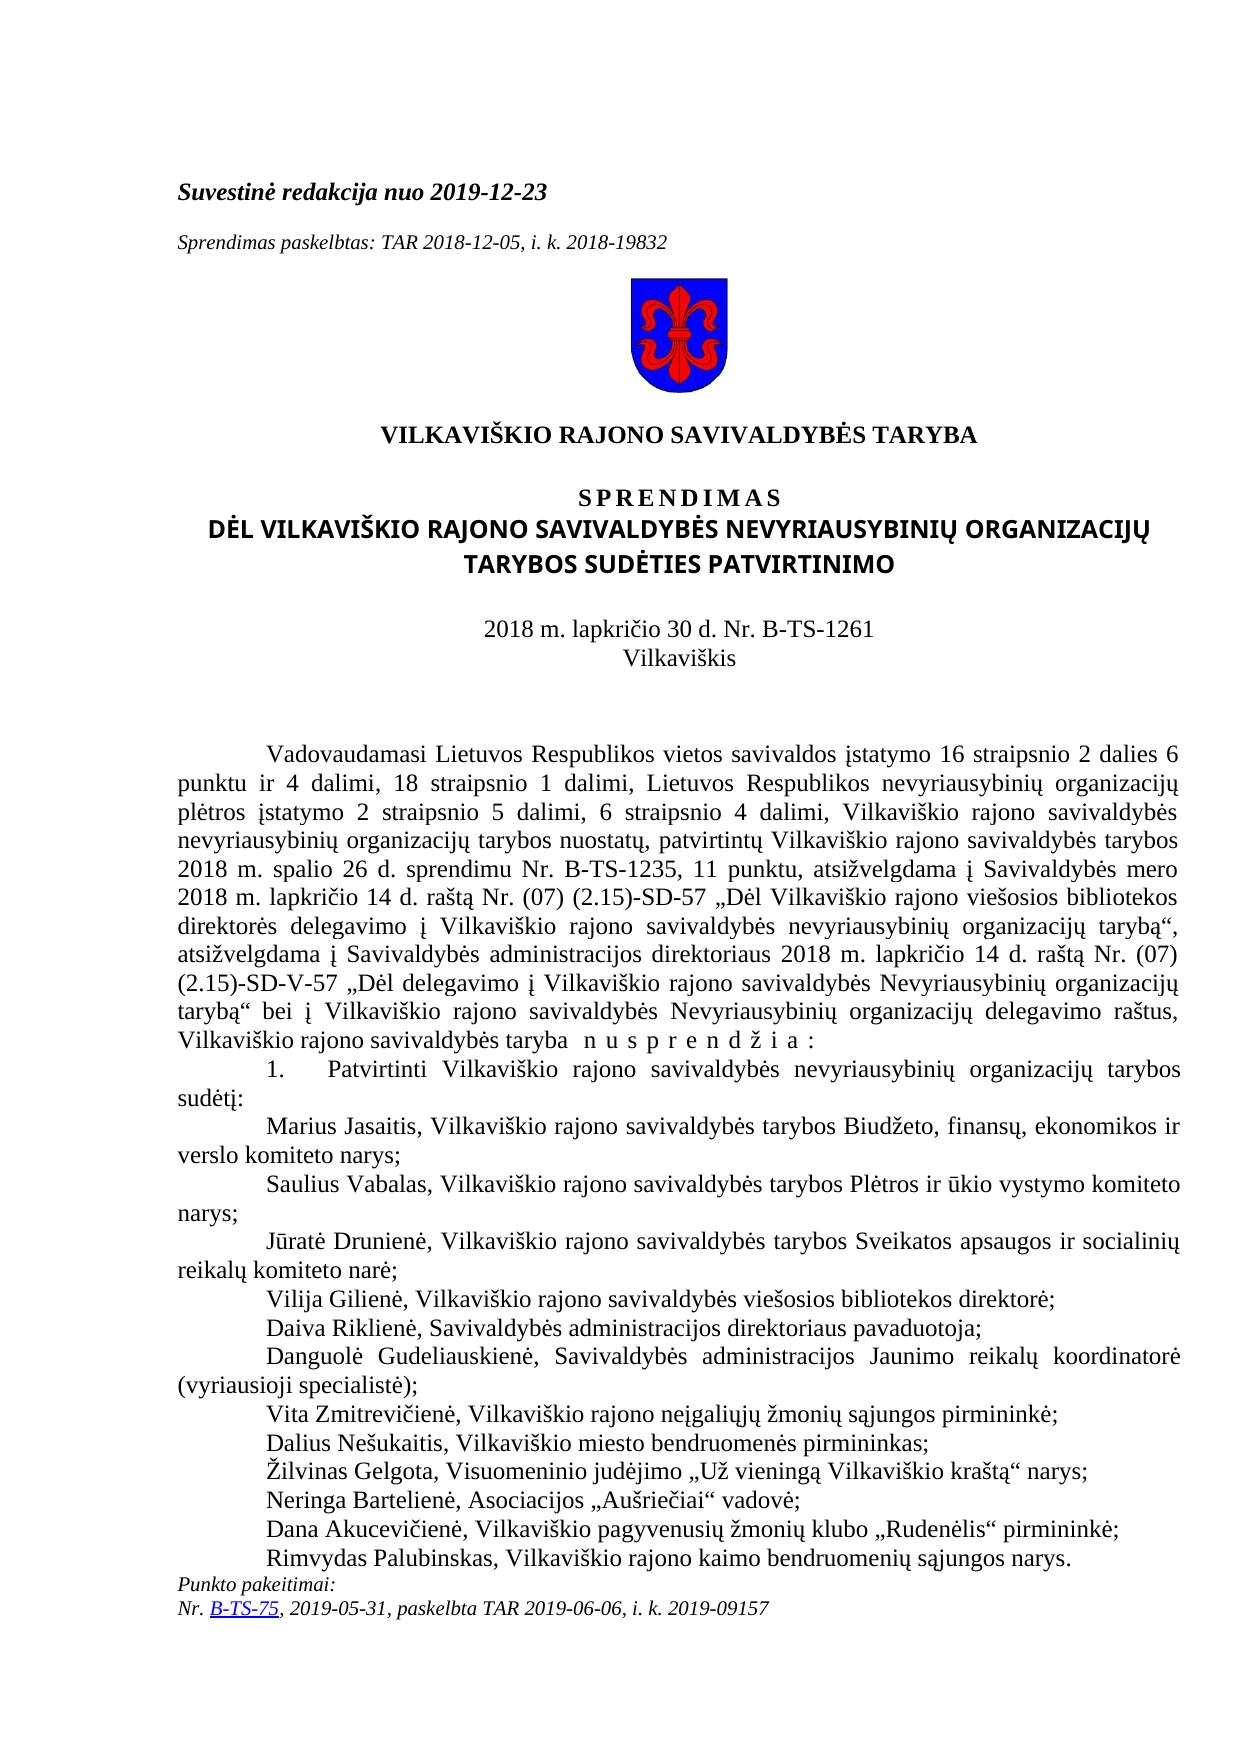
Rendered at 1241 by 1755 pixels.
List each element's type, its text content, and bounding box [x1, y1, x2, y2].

text Rimvydas Palubinskas, Vilkaviškio rajono kaimo bendruomenių sąjungos narys. [177, 1543, 1181, 1571]
text Daiva Riklienė, Savivaldybės administracijos direktoriaus pavaduotoja; [177, 1313, 1181, 1341]
text 1. Patvirtinti Vilkaviškio rajono savivaldybės nevyriausybinių organizacijų tarybos sudėtį: [177, 1054, 1181, 1111]
text Dana Akucevičienė, Vilkaviškio pagyvenusių žmonių klubo „Rudenėlis“ pirmininkė; [177, 1514, 1181, 1543]
text VILKAVIŠKIO RAJONO SAVIVALDYBĖS TARYBA [177, 421, 1181, 449]
text Vilija Gilienė, Vilkaviškio rajono savivaldybės viešosios bibliotekos direktorė; [177, 1284, 1181, 1313]
text Žilvinas Gelgota, Visuomeninio judėjimo „Už vieningą Vilkaviškio kraštą“ narys; [177, 1456, 1181, 1485]
text Nr. B-TS-75, 2019-05-31, paskelbta TAR 2019-06-06, i. k. 2019-09157 [177, 1596, 1181, 1619]
text Suvestinė redakcija nuo 2019-12-23 [177, 177, 1181, 206]
text Jūratė Drunienė, Vilkaviškio rajono savivaldybės tarybos Sveikatos apsaugos ir socialinių reikalų komiteto narė; [177, 1226, 1181, 1284]
text SpREndimas [177, 483, 1181, 512]
text Vita Zmitrevičienė, Vilkaviškio rajono neįgaliųjų žmonių sąjungos pirmininkė; [177, 1399, 1181, 1428]
text 2018 m. lapkričio 30 d. Nr. B-TS-1261 [177, 614, 1181, 643]
text Neringa Bartelienė, Asociacijos „Aušriečiai“ vadovė; [177, 1485, 1181, 1514]
text Marius Jasaitis, Vilkaviškio rajono savivaldybės tarybos Biudžeto, finansų, ekonomikos ir verslo komiteto narys; [177, 1111, 1181, 1169]
text DĖL VILKAVIŠKIO RAJONO SAVIVALDYBĖS NEVYRIAUSYBINIŲ ORGANIZACIJŲ TARYBOS SUDĖTIES PAtvirtinimo [177, 512, 1181, 580]
text Dalius Nešukaitis, Vilkaviškio miesto bendruomenės pirmininkas; [177, 1428, 1181, 1456]
text Vadovaudamasi Lietuvos Respublikos vietos savivaldos įstatymo 16 straipsnio 2 dalies 6 punktu ir 4 dalimi, 18 straipsnio 1 dalimi, Lietuvos Respublikos nevyriausybinių organizacijų plėtros įstatymo 2 straipsnio 5 dalimi, 6 straipsnio 4 dalimi, Vilkaviškio rajono savivaldybės nevyriausybinių organizacijų tarybos nuostatų, patvirtintų Vilkaviškio rajono savivaldybės tarybos 2018 m. spalio 26 d. sprendimu Nr. B-TS-1235, 11 punktu, atsižvelgdama į Savivaldybės mero 2018 m. lapkričio 14 d. raštą Nr. (07) (2.15)-SD-57 „Dėl Vilkaviškio rajono viešosios bibliotekos direktorės delegavimo į Vilkaviškio rajono savivaldybės nevyriausybinių organizacijų tarybą“, atsižvelgdama į Savivaldybės administracijos direktoriaus 2018 m. lapkričio 14 d. raštą Nr. (07) (2.15)-SD-V-57 „Dėl delegavimo į Vilkaviškio rajono savivaldybės Nevyriausybinių organizacijų tarybą“ bei į Vilkaviškio rajono savivaldybės Nevyriausybinių organizacijų delegavimo raštus, Vilkaviškio rajono savivaldybės taryba nusprendžia: [177, 740, 1179, 1054]
text Punkto pakeitimai: [177, 1571, 1181, 1596]
text Saulius Vabalas, Vilkaviškio rajono savivaldybės tarybos Plėtros ir ūkio vystymo komiteto narys; [177, 1169, 1181, 1226]
text Danguolė Gudeliauskienė, Savivaldybės administracijos Jaunimo reikalų koordinatorė (vyriausioji specialistė); [177, 1341, 1181, 1399]
text Vilkaviškis [177, 643, 1181, 672]
text Sprendimas paskelbtas: TAR 2018-12-05, i. k. 2018-19832 [177, 230, 1181, 254]
